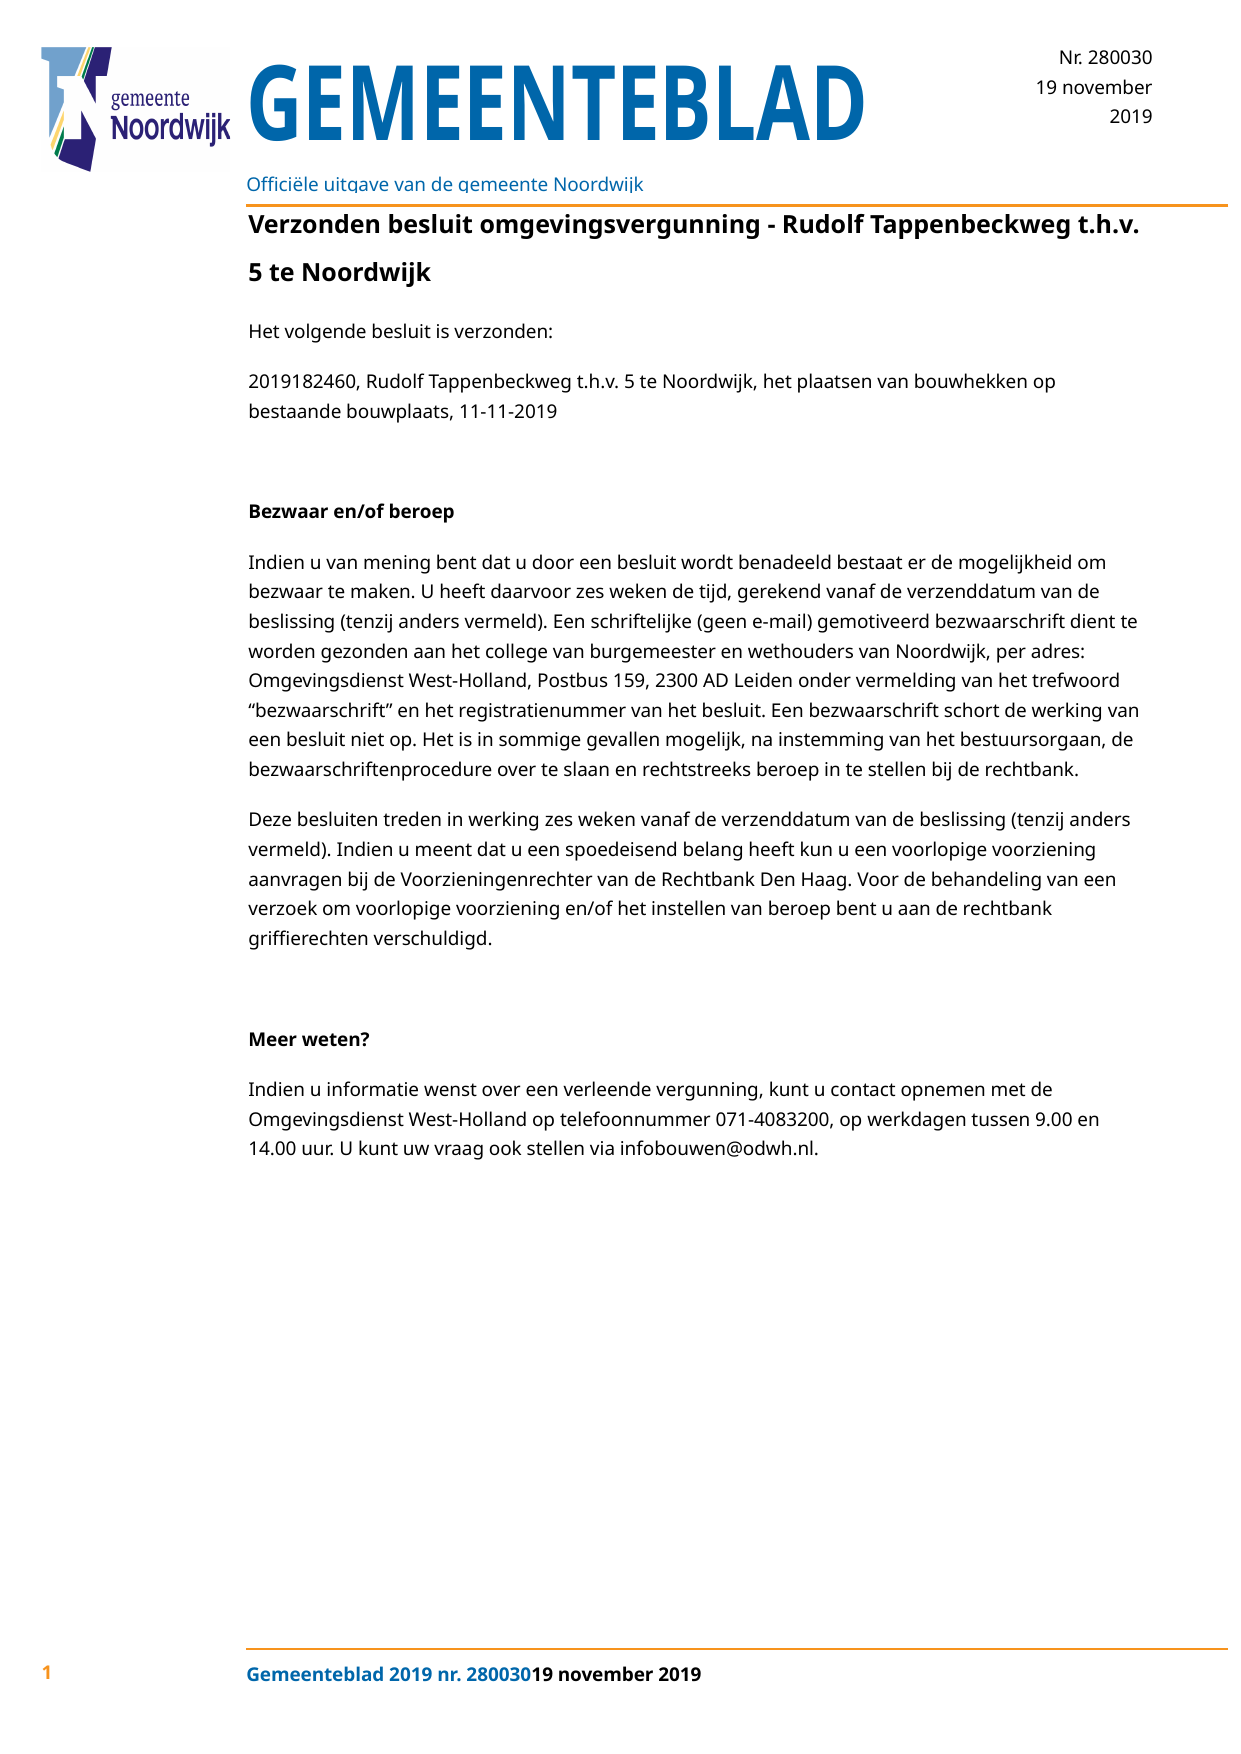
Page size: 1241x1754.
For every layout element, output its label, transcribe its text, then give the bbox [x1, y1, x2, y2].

text Meer weten? [248, 1026, 1152, 1052]
picture [41, 47, 231, 172]
text Deze besluiten treden in werking zes weken vanaf de verzenddatum van de beslissing (tenzij anders vermeld). Indien u meent dat u een spoedeisend belang heeft kun u een voorlopige voorziening aanvragen bij de Voorzieningenrechter van de Rechtbank Den Haag. Voor de behandeling van een verzoek om voorlopige voorziening en/of het instellen van beroep bent u aan de rechtbank griffierechten verschuldigd. [248, 807, 1152, 951]
text Bezwaar en/of beroep [248, 499, 1152, 524]
text 2019182460, Rudolf Tappenbeckweg t.h.v. 5 te Noordwijk, het plaatsen van bouwhekken op bestaande bouwplaats, 11-11-2019 [248, 368, 1152, 424]
text Indien u van mening bent dat u door een besluit wordt benadeeld bestaat er de mogelijkheid om bezwaar te maken. U heeft daarvoor zes weken de tijd, gerekend vanaf de verzenddatum van de beslissing (tenzij anders vermeld). Een schriftelijke (geen e-mail) gemotiveerd bezwaarschrift dient te worden gezonden aan het college van burgemeester en wethouders van Noordwijk, per adres: Omgevingsdienst West-Holland, Postbus 159, 2300 AD Leiden onder vermelding van het trefwoord “bezwaarschrift” en het registratienummer van het besluit. Een bezwaarschrift schort de werking van een besluit niet op. Het is in sommige gevallen mogelijk, na instemming van het bestuursorgaan, de bezwaarschriftenprocedure over te slaan en rechtstreeks beroep in te stellen bij de rechtbank. [248, 549, 1152, 782]
text Indien u informatie wenst over een verleende vergunning, kunt u contact opnemen met de Omgevingsdienst West-Holland op telefoonnummer 071-4083200, op werkdagen tussen 9.00 en 14.00 uur. U kunt uw vraag ook stellen via infobouwen@odwh.nl. [248, 1076, 1152, 1161]
text Verzonden besluit omgevingsvergunning - Rudolf Tappenbeckweg t.h.v. 5 te Noordwijk [248, 207, 1152, 288]
text Het volgende besluit is verzonden: [248, 318, 1152, 344]
